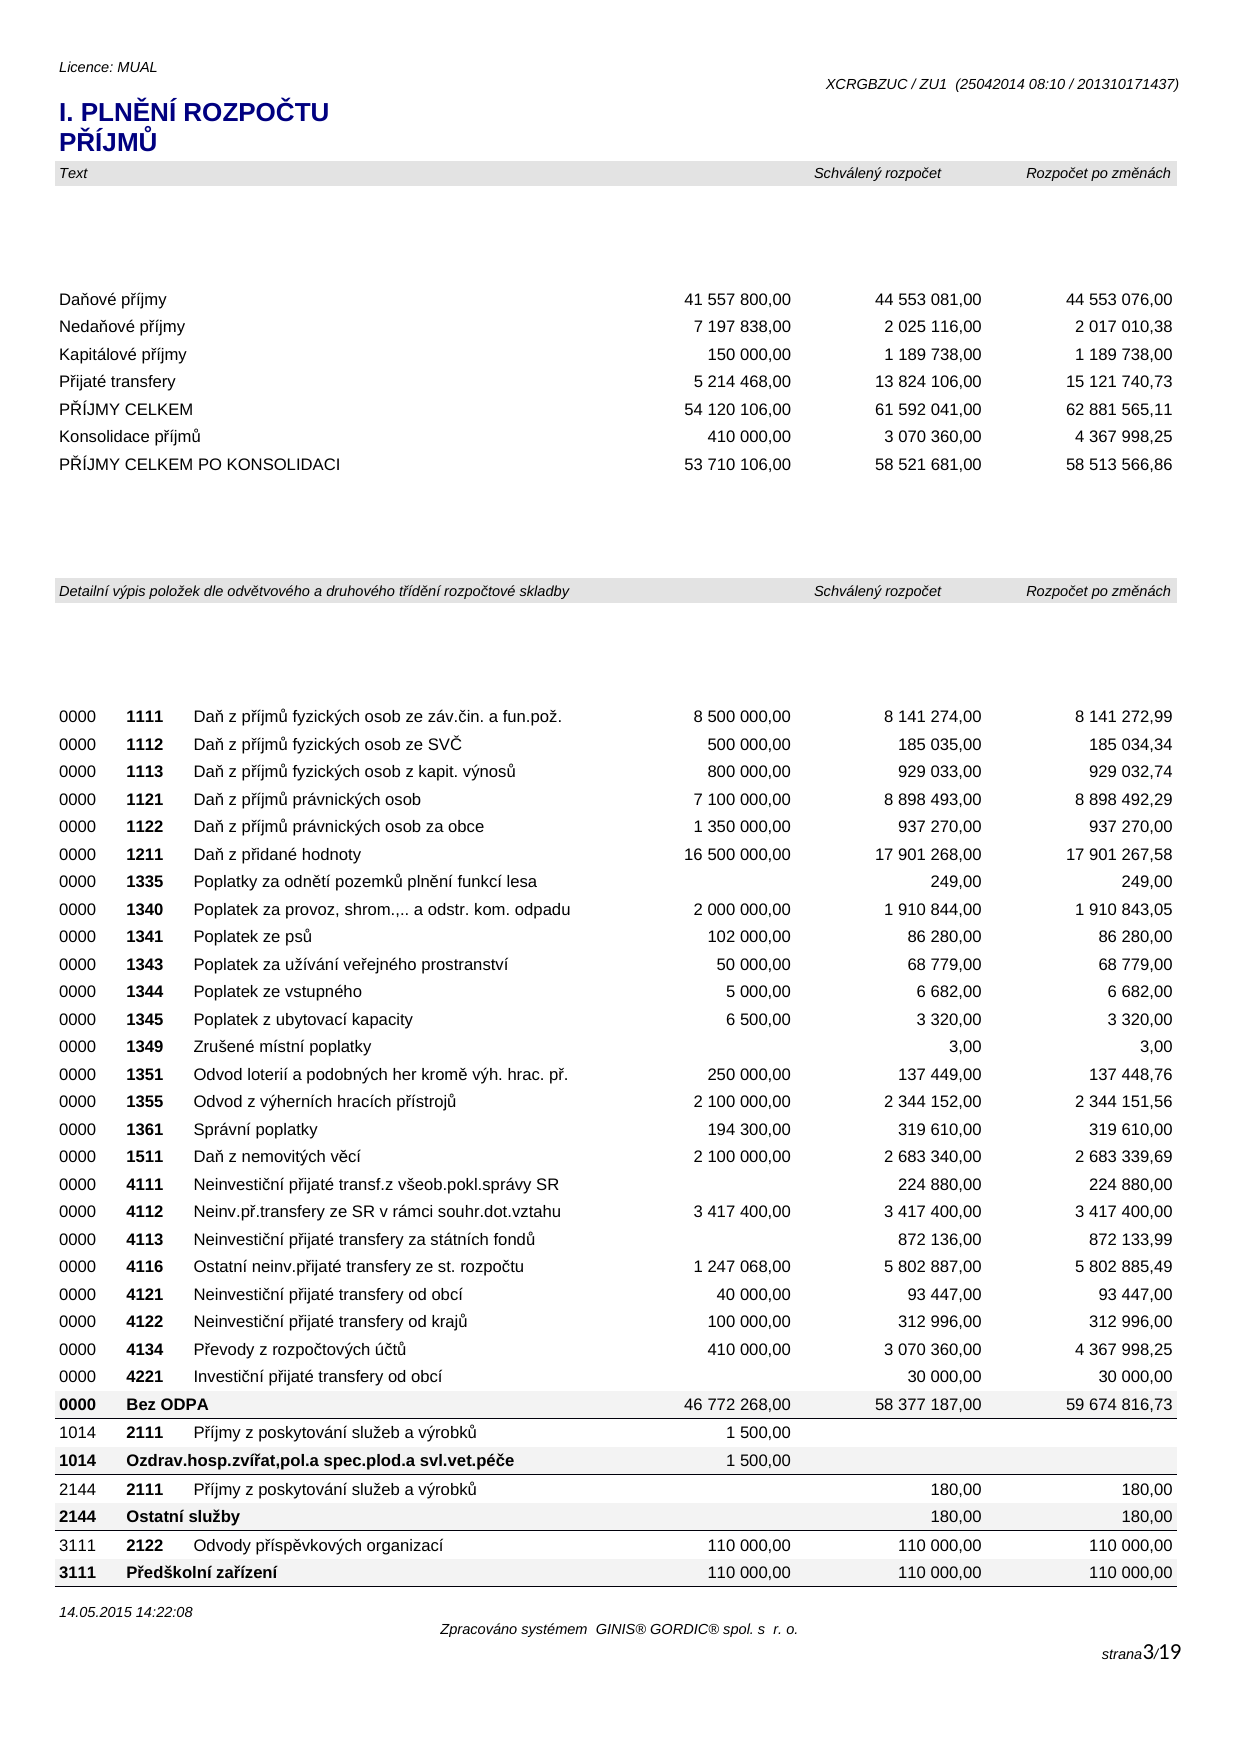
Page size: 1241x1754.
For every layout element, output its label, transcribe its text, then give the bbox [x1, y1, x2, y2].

table_cell 15 121 740,73 [986, 368, 1177, 396]
table_header 44 553 076,00 [986, 286, 1177, 313]
table_cell 68 779,00 [795, 951, 986, 978]
table_cell 0000 [55, 978, 122, 1006]
table_cell [604, 1363, 795, 1391]
table_cell 1112 [122, 731, 189, 758]
table_cell 58 521 681,00 [795, 451, 986, 478]
table_cell 0000 [55, 1171, 122, 1198]
table_cell 0000 [55, 1391, 122, 1418]
table_cell 100 000,00 [604, 1308, 795, 1336]
table_cell 93 447,00 [986, 1281, 1177, 1308]
table_cell 137 449,00 [795, 1061, 986, 1088]
table_cell 0000 [55, 813, 122, 841]
table_cell 1 247 068,00 [604, 1253, 795, 1281]
table_cell 4221 [122, 1363, 189, 1391]
table_cell 40 000,00 [604, 1281, 795, 1308]
table_header 41 557 800,00 [604, 286, 795, 313]
table_cell 3 417 400,00 [986, 1198, 1177, 1226]
table_cell Ostatní neinv.přijaté transfery ze st. rozpočtu [189, 1253, 604, 1281]
table_cell 62 881 565,11 [986, 396, 1177, 423]
table_cell 410 000,00 [604, 1336, 795, 1363]
table_cell 58 513 566,86 [986, 451, 1177, 478]
table_cell 86 280,00 [986, 923, 1177, 951]
table_cell 2 100 000,00 [604, 1088, 795, 1116]
table_cell 0000 [55, 1226, 122, 1253]
table_cell 929 032,74 [986, 758, 1177, 786]
table_cell 1341 [122, 923, 189, 951]
table_cell 4116 [122, 1253, 189, 1281]
table_cell Neinvestiční přijaté transfery za státních fondů [189, 1226, 604, 1253]
table_cell 150 000,00 [604, 341, 795, 368]
table_cell 0000 [55, 1281, 122, 1308]
table_cell 137 448,76 [986, 1061, 1177, 1088]
table_cell 1 500,00 [604, 1419, 795, 1447]
table_cell 4 367 998,25 [986, 423, 1177, 451]
table_cell 3111 [55, 1531, 122, 1559]
table_cell 86 280,00 [795, 923, 986, 951]
table_cell 16 500 000,00 [604, 841, 795, 868]
table_cell 46 772 268,00 [604, 1391, 795, 1418]
table_cell 3 417 400,00 [604, 1198, 795, 1226]
table_cell 30 000,00 [986, 1363, 1177, 1391]
table_cell 1113 [122, 758, 189, 786]
table_cell 4 367 998,25 [986, 1336, 1177, 1363]
table_cell Poplatek za užívání veřejného prostranství [189, 951, 604, 978]
table_cell 2 683 339,69 [986, 1143, 1177, 1171]
table_cell 2 683 340,00 [795, 1143, 986, 1171]
table_cell 8 898 492,29 [986, 786, 1177, 813]
table_cell 110 000,00 [604, 1559, 795, 1586]
table_cell 2 025 116,00 [795, 313, 986, 341]
table_cell Investiční přijaté transfery od obcí [189, 1363, 604, 1391]
table_cell 500 000,00 [604, 731, 795, 758]
table_cell 2122 [122, 1531, 189, 1559]
table_cell Poplatek ze vstupného [189, 978, 604, 1006]
table_cell 0000 [55, 1143, 122, 1171]
table_cell 2144 [55, 1475, 122, 1503]
table_cell 59 674 816,73 [986, 1391, 1177, 1418]
table_cell 110 000,00 [986, 1531, 1177, 1559]
table_cell [604, 1503, 795, 1530]
table_cell 937 270,00 [795, 813, 986, 841]
table_cell Schválený rozpočet [717, 578, 947, 603]
table_cell 0000 [55, 1253, 122, 1281]
table_cell 5 214 468,00 [604, 368, 795, 396]
table_cell 0000 [55, 841, 122, 868]
table_cell 53 710 106,00 [604, 451, 795, 478]
table_cell Daň z příjmů právnických osob za obce [189, 813, 604, 841]
table_cell Daň z přidané hodnoty [189, 841, 604, 868]
table_cell 1344 [122, 978, 189, 1006]
table_header 8 500 000,00 [604, 703, 795, 731]
table_cell 5 000,00 [604, 978, 795, 1006]
table_cell 3111 [55, 1559, 122, 1586]
table_cell 0000 [55, 1116, 122, 1143]
table_cell [604, 1171, 795, 1198]
table_cell 30 000,00 [795, 1363, 986, 1391]
table_cell Správní poplatky [189, 1116, 604, 1143]
table_cell 1 910 844,00 [795, 896, 986, 923]
table_cell 61 592 041,00 [795, 396, 986, 423]
table_cell 0000 [55, 731, 122, 758]
table_cell 0000 [55, 923, 122, 951]
table_cell 1 910 843,05 [986, 896, 1177, 923]
table_cell Ozdrav.hosp.zvířat,pol.a spec.plod.a svl.vet.péče [122, 1447, 604, 1474]
table_cell 110 000,00 [986, 1559, 1177, 1586]
table_cell 6 682,00 [986, 978, 1177, 1006]
table_cell 6 500,00 [604, 1006, 795, 1033]
table_cell Text [55, 161, 717, 186]
table_cell 4134 [122, 1336, 189, 1363]
table_cell [604, 1475, 795, 1503]
table_cell 13 824 106,00 [795, 368, 986, 396]
table_cell 4111 [122, 1171, 189, 1198]
table_cell 6 682,00 [795, 978, 986, 1006]
table_cell Zrušené místní poplatky [189, 1033, 604, 1061]
table_cell 102 000,00 [604, 923, 795, 951]
table_header [55, 525, 393, 578]
table_cell [55, 603, 393, 656]
table_cell 4122 [122, 1308, 189, 1336]
table_cell 0000 [55, 896, 122, 923]
table_cell 1340 [122, 896, 189, 923]
table_cell 7 100 000,00 [604, 786, 795, 813]
table_cell 250 000,00 [604, 1061, 795, 1088]
table_cell 7 197 838,00 [604, 313, 795, 341]
table_cell 2111 [122, 1419, 189, 1447]
table_header 8 141 274,00 [795, 703, 986, 731]
table_cell 410 000,00 [604, 423, 795, 451]
table_header Daňové příjmy [55, 286, 604, 313]
table_cell 54 120 106,00 [604, 396, 795, 423]
table_cell [604, 1226, 795, 1253]
table_cell 0000 [55, 1088, 122, 1116]
table_cell 1 189 738,00 [795, 341, 986, 368]
table_cell 224 880,00 [795, 1171, 986, 1198]
table_cell Neinv.př.transfery ze SR v rámci souhr.dot.vztahu [189, 1198, 604, 1226]
table_cell Daň z příjmů fyzických osob ze SVČ [189, 731, 604, 758]
table_cell Ostatní služby [122, 1503, 604, 1530]
table_cell 1335 [122, 868, 189, 896]
table_cell 249,00 [795, 868, 986, 896]
table_cell PŘÍJMY CELKEM PO KONSOLIDACI [55, 451, 604, 478]
table_cell Schválený rozpočet [717, 161, 947, 186]
table_cell PŘÍJMY CELKEM [55, 396, 604, 423]
table_cell [795, 1447, 986, 1474]
table_cell 872 133,99 [986, 1226, 1177, 1253]
table_cell 194 300,00 [604, 1116, 795, 1143]
table_cell 2 017 010,38 [986, 313, 1177, 341]
table_cell 3,00 [795, 1033, 986, 1061]
table_cell 185 035,00 [795, 731, 986, 758]
table_cell 937 270,00 [986, 813, 1177, 841]
table_cell 8 898 493,00 [795, 786, 986, 813]
table_cell 1014 [55, 1419, 122, 1447]
table_cell 3 417 400,00 [795, 1198, 986, 1226]
table_cell 3 070 360,00 [795, 423, 986, 451]
table_cell 1121 [122, 786, 189, 813]
table_cell 4112 [122, 1198, 189, 1226]
table_cell Odvod loterií a podobných her kromě výh. hrac. př. [189, 1061, 604, 1088]
table_cell Daň z příjmů fyzických osob z kapit. výnosů [189, 758, 604, 786]
table_cell Konsolidace příjmů [55, 423, 604, 451]
table_cell 93 447,00 [795, 1281, 986, 1308]
table_cell Daň z nemovitých věcí [189, 1143, 604, 1171]
table_cell Nedaňové příjmy [55, 313, 604, 341]
table_cell Neinvestiční přijaté transfery od krajů [189, 1308, 604, 1336]
table_cell 0000 [55, 1363, 122, 1391]
table_cell 1349 [122, 1033, 189, 1061]
table_cell 17 901 267,58 [986, 841, 1177, 868]
table_header 44 553 081,00 [795, 286, 986, 313]
table_cell 872 136,00 [795, 1226, 986, 1253]
table_cell Poplatky za odnětí pozemků plnění funkcí lesa [189, 868, 604, 896]
table_cell Rozpočet po změnách [947, 161, 1177, 186]
table_cell Přijaté transfery [55, 368, 604, 396]
table_cell 224 880,00 [986, 1171, 1177, 1198]
table_cell 0000 [55, 951, 122, 978]
table_cell 180,00 [795, 1503, 986, 1530]
table_cell 3 070 360,00 [795, 1336, 986, 1363]
table_cell 110 000,00 [795, 1559, 986, 1586]
table_cell Odvod z výherních hracích přístrojů [189, 1088, 604, 1116]
table_cell Odvody příspěvkových organizací [189, 1531, 604, 1559]
table_cell 1511 [122, 1143, 189, 1171]
table_cell 110 000,00 [604, 1531, 795, 1559]
table_header 8 141 272,99 [986, 703, 1177, 731]
table_cell 2 344 152,00 [795, 1088, 986, 1116]
table_header 0000 [55, 703, 122, 731]
table_cell 0000 [55, 758, 122, 786]
table_cell 1211 [122, 841, 189, 868]
table_cell 4121 [122, 1281, 189, 1308]
table_cell 185 034,34 [986, 731, 1177, 758]
table_cell [795, 1419, 986, 1447]
table_cell 1343 [122, 951, 189, 978]
table_cell 249,00 [986, 868, 1177, 896]
table_header I. PLNĚNÍ ROZPOČTU PŘÍJMŮ [55, 93, 393, 161]
table_cell 1 350 000,00 [604, 813, 795, 841]
table_cell 3,00 [986, 1033, 1177, 1061]
table_cell 0000 [55, 1336, 122, 1363]
table_cell 2111 [122, 1475, 189, 1503]
table_cell Rozpočet po změnách [947, 578, 1177, 603]
table_cell 0000 [55, 1308, 122, 1336]
table_cell 110 000,00 [795, 1531, 986, 1559]
table_header 1111 [122, 703, 189, 731]
table_cell 0000 [55, 1006, 122, 1033]
table_cell 319 610,00 [795, 1116, 986, 1143]
table_cell 2 344 151,56 [986, 1088, 1177, 1116]
table_cell 312 996,00 [986, 1308, 1177, 1336]
table_cell Neinvestiční přijaté transfery od obcí [189, 1281, 604, 1308]
table_cell 929 033,00 [795, 758, 986, 786]
table_cell [986, 1419, 1177, 1447]
table_cell 2 000 000,00 [604, 896, 795, 923]
table_header Daň z příjmů fyzických osob ze záv.čin. a fun.pož. [189, 703, 604, 731]
table_cell [986, 1447, 1177, 1474]
table_cell Předškolní zařízení [122, 1559, 604, 1586]
table_cell 0000 [55, 1033, 122, 1061]
table_cell 1351 [122, 1061, 189, 1088]
table_cell 180,00 [986, 1503, 1177, 1530]
table_cell 1355 [122, 1088, 189, 1116]
table_cell 319 610,00 [986, 1116, 1177, 1143]
table_cell [604, 1033, 795, 1061]
table_cell Daň z příjmů právnických osob [189, 786, 604, 813]
table_cell Převody z rozpočtových účtů [189, 1336, 604, 1363]
table_cell 800 000,00 [604, 758, 795, 786]
table_cell 1014 [55, 1447, 122, 1474]
table_cell 1 189 738,00 [986, 341, 1177, 368]
table_cell 68 779,00 [986, 951, 1177, 978]
table_cell 50 000,00 [604, 951, 795, 978]
table_cell Poplatek ze psů [189, 923, 604, 951]
table_cell Neinvestiční přijaté transf.z všeob.pokl.správy SR [189, 1171, 604, 1198]
table_cell Bez ODPA [122, 1391, 604, 1418]
table_cell 1122 [122, 813, 189, 841]
table_cell 3 320,00 [795, 1006, 986, 1033]
table_cell Kapitálové příjmy [55, 341, 604, 368]
table_cell 17 901 268,00 [795, 841, 986, 868]
table_cell 1345 [122, 1006, 189, 1033]
table_cell 2144 [55, 1503, 122, 1530]
table_cell 5 802 885,49 [986, 1253, 1177, 1281]
table_cell 180,00 [795, 1475, 986, 1503]
table_cell 0000 [55, 786, 122, 813]
table_cell Příjmy z poskytování služeb a výrobků [189, 1419, 604, 1447]
table_cell Poplatek za provoz, shrom.,.. a odstr. kom. odpadu [189, 896, 604, 923]
table_cell Detailní výpis položek dle odvětvového a druhového třídění rozpočtové skladby [55, 578, 717, 603]
table_cell 0000 [55, 1198, 122, 1226]
table_cell 180,00 [986, 1475, 1177, 1503]
table_cell 0000 [55, 868, 122, 896]
table_cell 0000 [55, 1061, 122, 1088]
table_cell 2 100 000,00 [604, 1143, 795, 1171]
table_cell [55, 186, 393, 239]
table_cell 1361 [122, 1116, 189, 1143]
table_cell 4113 [122, 1226, 189, 1253]
table_cell Poplatek z ubytovací kapacity [189, 1006, 604, 1033]
table_cell 58 377 187,00 [795, 1391, 986, 1418]
table_cell 312 996,00 [795, 1308, 986, 1336]
table_cell [604, 868, 795, 896]
table_cell 3 320,00 [986, 1006, 1177, 1033]
table_cell Příjmy z poskytování služeb a výrobků [189, 1475, 604, 1503]
table_cell 5 802 887,00 [795, 1253, 986, 1281]
table_cell 1 500,00 [604, 1447, 795, 1474]
